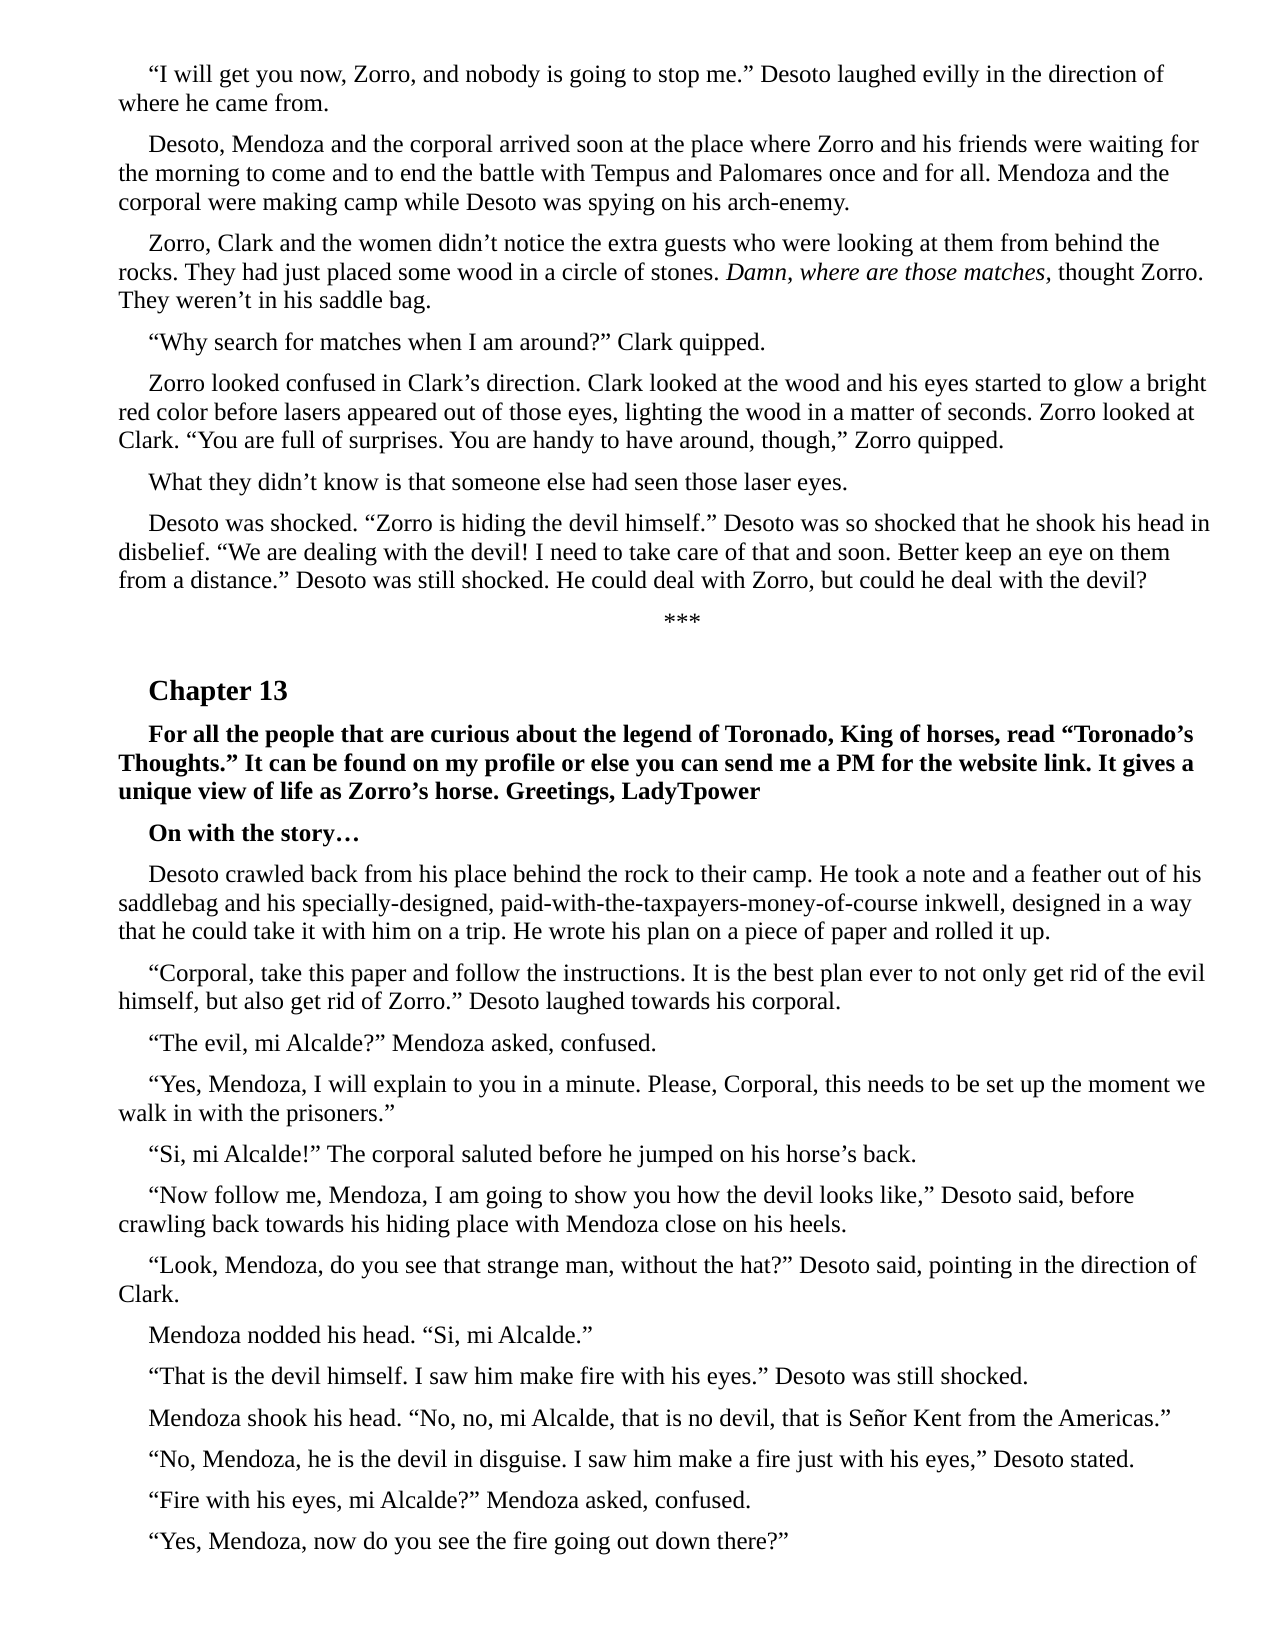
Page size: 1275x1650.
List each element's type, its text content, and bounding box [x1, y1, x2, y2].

text “Why search for matches when I am around?” Clark quipped. [118, 327, 1216, 355]
text “I will get you now, Zorro, and nobody is going to stop me.” Desoto laughed evilly in the direction of where he came from. [118, 59, 1216, 117]
text “The evil, mi Alcalde?” Mendoza asked, confused. [118, 1028, 1216, 1056]
text On with the story… [118, 818, 1216, 846]
text “Now follow me, Mendoza, I am going to show you how the devil looks like,” Desoto said, before crawling back towards his hiding place with Mendoza close on his heels. [118, 1180, 1216, 1238]
text Mendoza shook his head. “No, no, mi Alcalde, that is no devil, that is Señor Kent from the Americas.” [118, 1403, 1216, 1431]
text Desoto was shocked. “Zorro is hiding the devil himself.” Desoto was so shocked that he shook his head in disbelief. “We are dealing with the devil! I need to take care of that and soon. Better keep an eye on them from a distance.” Desoto was still shocked. He could deal with Zorro, but could he deal with the devil? [118, 508, 1216, 594]
text “Si, mi Alcalde!” The corporal saluted before he jumped on his horse’s back. [118, 1139, 1216, 1168]
text “Yes, Mendoza, I will explain to you in a minute. Please, Corporal, this needs to be set up the moment we walk in with the prisoners.” [118, 1069, 1216, 1126]
text “Look, Mendoza, do you see that strange man, without the hat?” Desoto said, pointing in the direction of Clark. [118, 1250, 1216, 1308]
text Zorro looked confused in Clark’s direction. Clark looked at the wood and his eyes started to glow a bright red color before lasers appeared out of those eyes, lighting the wood in a matter of seconds. Zorro looked at Clark. “You are full of surprises. You are handy to have around, though,” Zorro quipped. [118, 368, 1216, 454]
text “That is the devil himself. I saw him make fire with his eyes.” Desoto was still shocked. [118, 1361, 1216, 1390]
text Zorro, Clark and the women didn’t notice the extra guests who were looking at them from behind the rocks. They had just placed some wood in a circle of stones. Damn, where are those matches, thought Zorro. They weren’t in his saddle bag. [118, 228, 1216, 314]
text Desoto crawled back from his place behind the rock to their camp. He took a note and a feather out of his saddlebag and his specially-designed, paid-with-the-taxpayers-money-of-course inkwell, designed in a way that he could take it with him on a trip. He wrote his plan on a piece of paper and rolled it up. [118, 859, 1216, 945]
text “Corporal, take this paper and follow the instructions. It is the best plan ever to not only get rid of the evil himself, but also get rid of Zorro.” Desoto laughed towards his corporal. [118, 958, 1216, 1015]
text “No, Mendoza, he is the devil in disguise. I saw him make a fire just with his eyes,” Desoto stated. [118, 1444, 1216, 1473]
text “Yes, Mendoza, now do you see the fire going out down there?” [118, 1526, 1216, 1555]
text Desoto, Mendoza and the corporal arrived soon at the place where Zorro and his friends were waiting for the morning to come and to end the battle with Tempus and Palomares once and for all. Mendoza and the corporal were making camp while Desoto was spying on his arch-enemy. [118, 129, 1216, 215]
text Mendoza nodded his head. “Si, mi Alcalde.” [118, 1320, 1216, 1349]
text *** [118, 607, 1216, 635]
subtitle Chapter 13 [118, 673, 1216, 706]
text What they didn’t know is that someone else had seen those laser eyes. [118, 467, 1216, 495]
text “Fire with his eyes, mi Alcalde?” Mendoza asked, confused. [118, 1485, 1216, 1514]
text For all the people that are curious about the legend of Toronado, King of horses, read “Toronado’s Thoughts.” It can be found on my profile or else you can send me a PM for the website link. It gives a unique view of life as Zorro’s horse. Greetings, LadyTpower [118, 719, 1216, 805]
